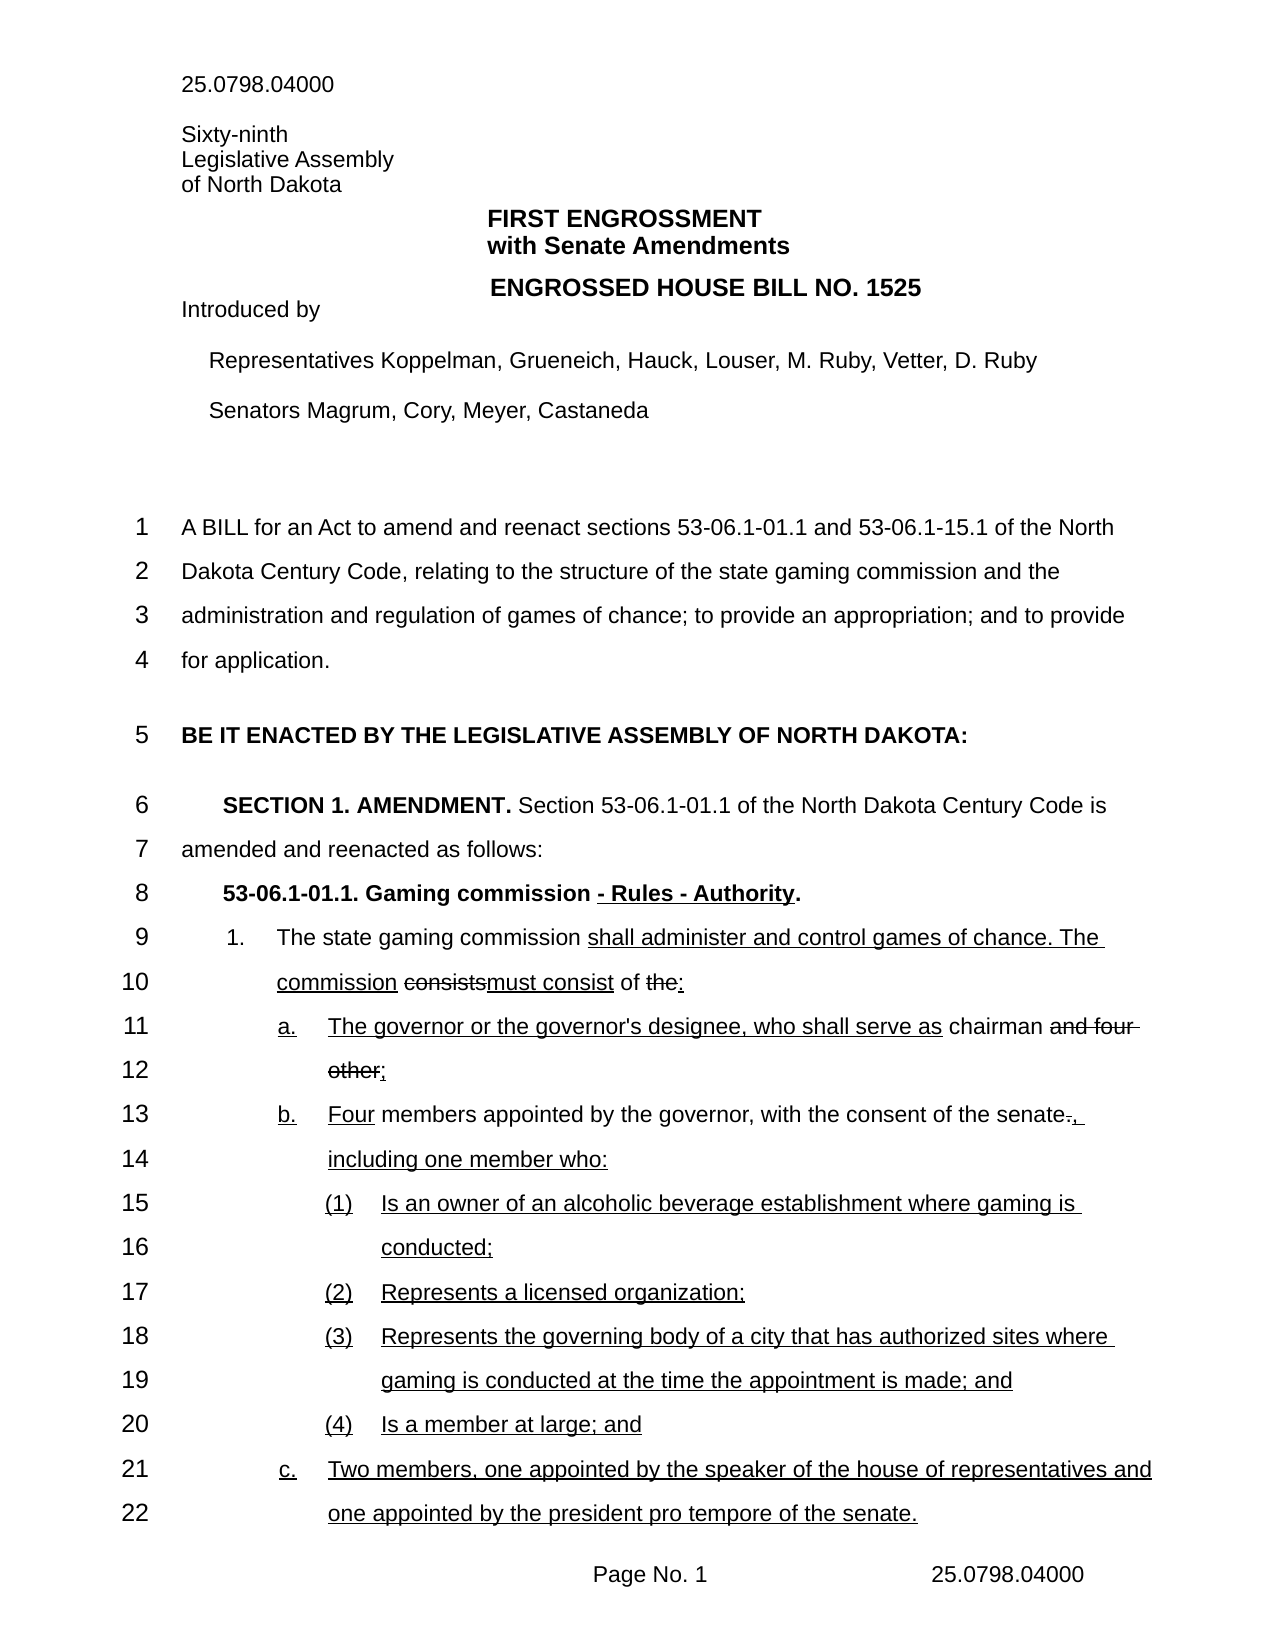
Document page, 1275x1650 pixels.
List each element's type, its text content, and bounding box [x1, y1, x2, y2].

title A BILL for an Act to amend and reenact sections 53‑06.1‑01.1 and 53‑06.1‑15.1 of the North Dakota Century Code, relating to the structure of the state gaming commission and the administration and regulation of games of chance; to provide an appropriation; and to provide for application. [181, 500, 1154, 677]
text Legislative Assembly [181, 148, 1154, 173]
text of North Dakota [181, 173, 1154, 198]
text a. The governor or the governor's designee, who shall serve as chairman and four other; [181, 999, 1154, 1087]
text BE IT ENACTED BY THE LEGISLATIVE ASSEMBLY OF NORTH DAKOTA: [181, 708, 1154, 753]
text b. Four members appointed by the governor, with the consent of the senate., including one member who: [181, 1087, 1154, 1176]
text (4) Is a member at large; and [181, 1397, 1154, 1442]
text c. Two members, one appointed by the speaker of the house of representatives and one appointed by the president pro tempore of the senate. [181, 1442, 1154, 1530]
text (1) Is an owner of an alcoholic beverage establishment where gaming is conducted; [181, 1176, 1154, 1264]
text 1. The state gaming commission shall administer and control games of chance. The commission consistsmust consist of the: [181, 910, 1154, 999]
text Introduced by [181, 298, 1154, 323]
title ENGROSSED House BILL NO. 1525 [490, 272, 921, 301]
text 25.0798.04000 [181, 73, 1154, 98]
subtitle 53‑06.1‑01.1. Gaming commission - Rules - Authority. [181, 866, 1154, 910]
text (2) Represents a licensed organization; [181, 1264, 1154, 1309]
text Representatives Koppelman, Grueneich, Hauck, Louser, M. Ruby, Vetter, D. Ruby [208, 350, 1154, 373]
text Sixty-ninth [181, 123, 1154, 148]
text Senators Magrum, Cory, Meyer, Castaneda [208, 400, 1154, 423]
title with Senate Amendments [487, 233, 790, 260]
text (3) Represents the governing body of a city that has authorized sites where gaming is conducted at the time the appointment is made; and [181, 1309, 1154, 1397]
title FIRST ENGROSSMENT [487, 206, 790, 233]
text SECTION 1. AMENDMENT. Section 53‑06.1‑01.1 of the North Dakota Century Code is amended and reenacted as follows: [181, 778, 1154, 866]
